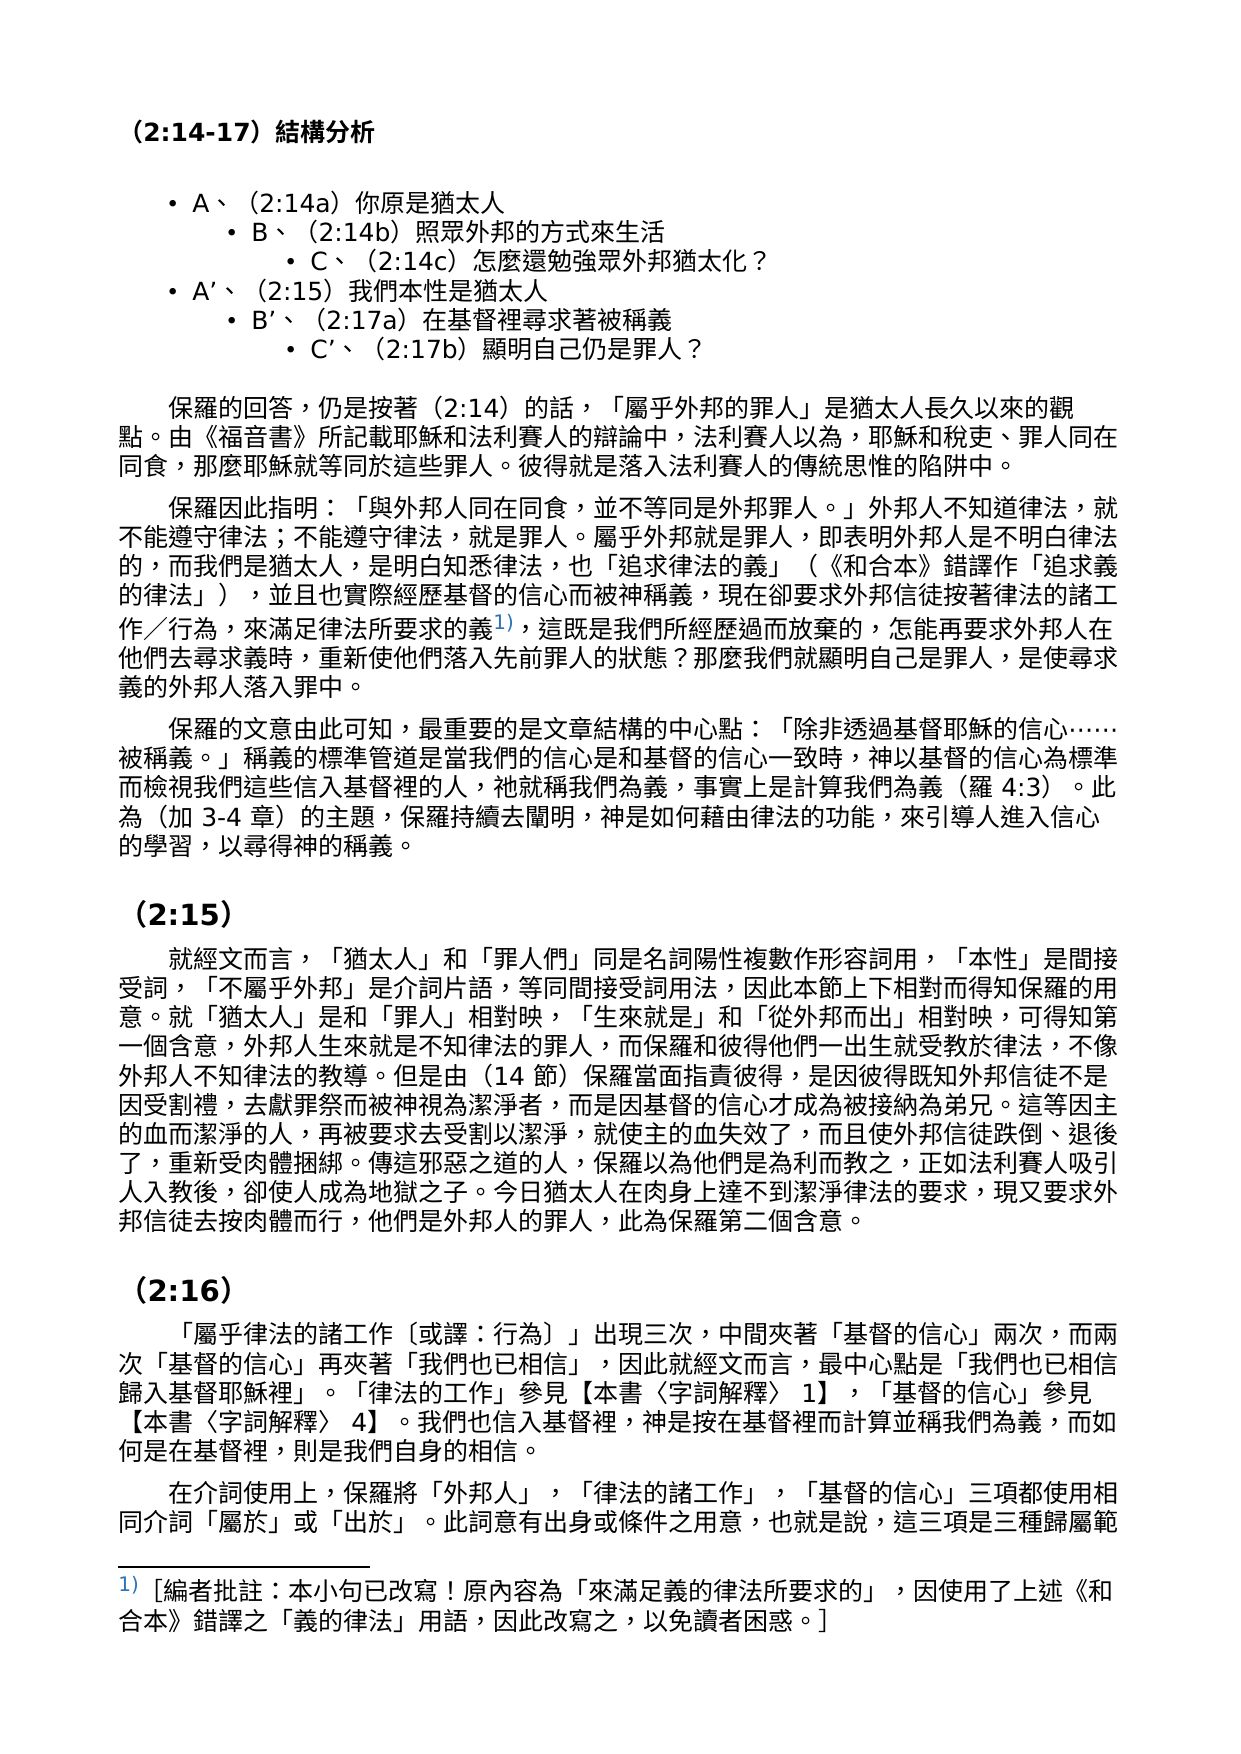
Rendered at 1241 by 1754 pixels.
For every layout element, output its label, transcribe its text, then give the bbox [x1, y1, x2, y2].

text 保羅的回答，仍是按著（2:14）的話，「屬乎外邦的罪人」是猶太人長久以來的觀點。由《福音書》所記載耶穌和法利賽人的辯論中，法利賽人以為，耶穌和稅吏、罪人同在同食，那麼耶穌就等同於這些罪人。彼得就是落入法利賽人的傳統思惟的陷阱中。 [118, 394, 1122, 481]
text 就經文而言，「猶太人」和「罪人們」同是名詞陽性複數作形容詞用，「本性」是間接受詞，「不屬乎外邦」是介詞片語，等同間接受詞用法，因此本節上下相對而得知保羅的用意。就「猶太人」是和「罪人」相對映，「生來就是」和「從外邦而出」相對映，可得知第一個含意，外邦人生來就是不知律法的罪人，而保羅和彼得他們一出生就受教於律法，不像外邦人不知律法的教導。但是由（14 節）保羅當面指責彼得，是因彼得既知外邦信徒不是因受割禮，去獻罪祭而被神視為潔淨者，而是因基督的信心才成為被接納為弟兄。這等因主的血而潔淨的人，再被要求去受割以潔淨，就使主的血失效了，而且使外邦信徒跌倒、退後了，重新受肉體捆綁。傳這邪惡之道的人，保羅以為他們是為利而教之，正如法利賽人吸引人入教後，卻使人成為地獄之子。今日猶太人在肉身上達不到潔淨律法的要求，現又要求外邦信徒去按肉體而行，他們是外邦人的罪人，此為保羅第二個含意。 [118, 945, 1122, 1237]
list A’、（2:15）我們本性是猶太人 [177, 277, 1122, 306]
text 「屬乎律法的諸工作〔或譯：行為〕」出現三次，中間夾著「基督的信心」兩次，而兩次「基督的信心」再夾著「我們也已相信」，因此就經文而言，最中心點是「我們也已相信歸入基督耶穌裡」。「律法的工作」參見【本書〈字詞解釋〉 1】，「基督的信心」參見【本書〈字詞解釋〉 4】。我們也信入基督裡，神是按在基督裡而計算並稱我們為義，而如何是在基督裡，則是我們自身的相信。 [118, 1321, 1122, 1467]
text 保羅的文意由此可知，最重要的是文章結構的中心點：「除非透過基督耶穌的信心⋯⋯被稱義。」稱義的標準管道是當我們的信心是和基督的信心一致時，神以基督的信心為標準而檢視我們這些信入基督裡的人，祂就稱我們為義，事實上是計算我們為義（羅 4:3）。此為（加 3-4 章）的主題，保羅持續去闡明，神是如何藉由律法的功能，來引導人進入信心的學習，以尋得神的稱義。 [118, 715, 1122, 861]
text 保羅因此指明：「與外邦人同在同食，並不等同是外邦罪人。」外邦人不知道律法，就不能遵守律法；不能遵守律法，就是罪人。屬乎外邦就是罪人，即表明外邦人是不明白律法的，而我們是猶太人，是明白知悉律法，也「追求律法的義」（《和合本》錯譯作「追求義的律法」），並且也實際經歷基督的信心而被神稱義，現在卻要求外邦信徒按著律法的諸工作／行為，來滿足律法所要求的義，這既是我們所經歷過而放棄的，怎能再要求外邦人在他們去尋求義時，重新使他們落入先前罪人的狀態？那麼我們就顯明自己是罪人，是使尋求義的外邦人落入罪中。 [118, 494, 1122, 703]
list A、（2:14a）你原是猶太人 [177, 189, 1122, 218]
text ［編者批註：本小句已改寫！原內容為「來滿足義的律法所要求的」，因使用了上述《和合本》錯譯之「義的律法」用語，因此改寫之，以免讀者困惑。］ [118, 1573, 1122, 1636]
text 在介詞使用上，保羅將「外邦人」，「律法的諸工作」，「基督的信心」三項都使用相同介詞「屬於」或「出於」。此詞意有出身或條件之用意，也就是說，這三項是三種歸屬範 [118, 1479, 1122, 1537]
list B’、（2:17a）在基督裡尋求著被稱義 [236, 306, 1122, 335]
list B、（2:14b）照眾外邦的方式來生活 [236, 218, 1122, 248]
list C、（2:14c）怎麼還勉強眾外邦猶太化？ [295, 248, 1122, 277]
list C’、（2:17b）顯明自己仍是罪人？ [295, 335, 1122, 364]
subtitle （2:14-17）結構分析 [118, 118, 1122, 147]
subtitle （2:15） [118, 899, 1122, 933]
subtitle （2:16） [118, 1274, 1122, 1308]
